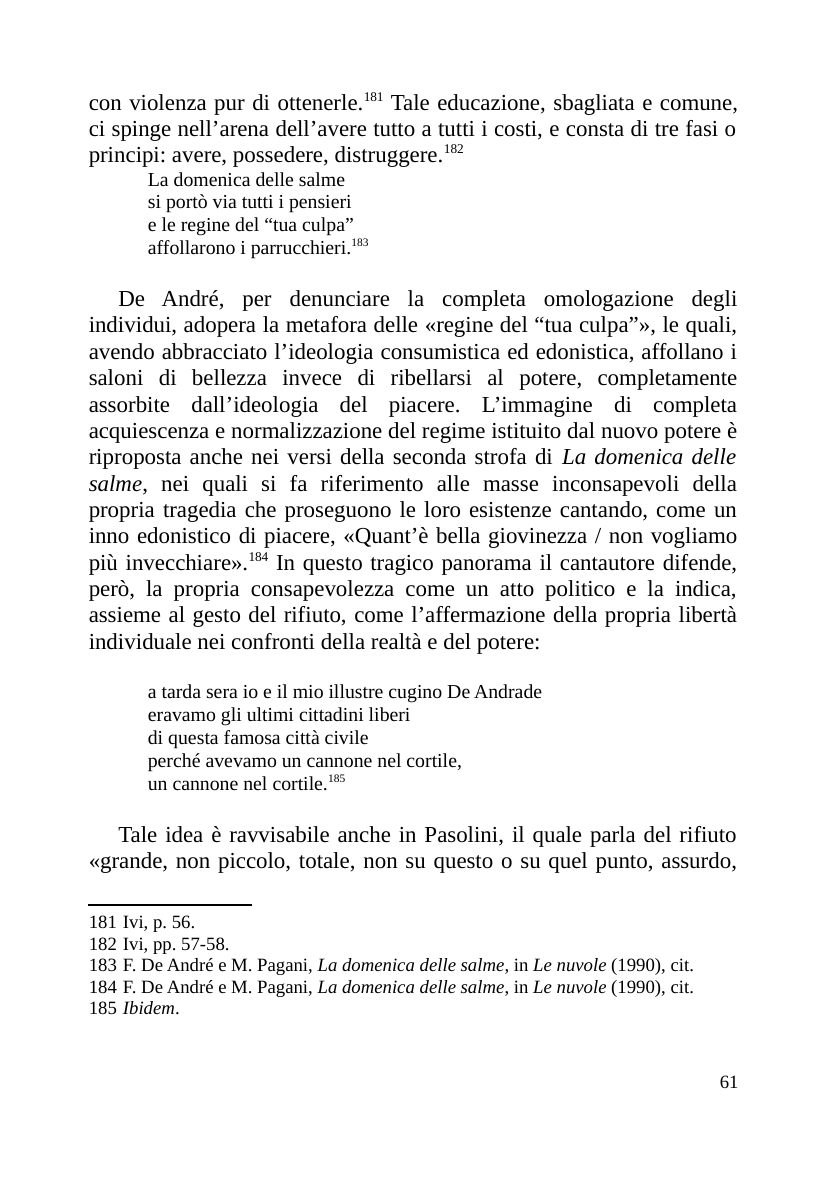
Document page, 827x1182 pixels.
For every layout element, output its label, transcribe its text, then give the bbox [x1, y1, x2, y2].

text e le regine del “tua culpa” [148, 213, 679, 236]
text perché avevamo un cannone nel cortile, [148, 749, 679, 772]
text si portò via tutti i pensieri [148, 190, 679, 213]
text eravamo gli ultimi cittadini liberi [148, 703, 679, 726]
text Ibidem. [88, 997, 738, 1019]
text Tale idea è ravvisabile anche in Pasolini, il quale parla del rifiuto «grande, non piccolo, totale, non su questo o su quel punto, assurdo, [88, 821, 738, 874]
text un cannone nel cortile. [148, 772, 679, 794]
text di questa famosa città civile [148, 726, 679, 749]
text F. De André e M. Pagani, La domenica delle salme, in Le nuvole (1990), cit. [88, 954, 738, 976]
text Ivi, p. 56. [88, 911, 738, 932]
text De André, per denunciare la completa omologazione degli individui, adopera la metafora delle «regine del “tua culpa”», le quali, avendo abbracciato l’ideologia consumistica ed edonistica, affollano i saloni di bellezza invece di ribellarsi al potere, completamente assorbite dall’ideologia del piacere. L’immagine di completa acquiescenza e normalizzazione del regime istituito dal nuovo potere è riproposta anche nei versi della seconda strofa di La domenica delle salme, nei quali si fa riferimento alle masse inconsapevoli della propria tragedia che proseguono le loro esistenze cantando, come un inno edonistico di piacere, «Quant’è bella giovinezza / non vogliamo più invecchiare». In questo tragico panorama il cantautore difende, però, la propria consapevolezza come un atto politico e la indica, assieme al gesto del rifiuto, come l’affermazione della propria libertà individuale nei confronti della realtà e del potere: [88, 285, 738, 654]
text con violenza pur di ottenerle. Tale educazione, sbagliata e comune, ci spinge nell’arena dell’avere tutto a tutti i costi, e consta di tre fasi o principi: avere, possedere, distruggere. [88, 88, 738, 168]
text affollarono i parrucchieri. [148, 236, 679, 259]
text Ivi, pp. 57-58. [88, 932, 738, 954]
text La domenica delle salme [148, 168, 679, 190]
text a tarda sera io e il mio illustre cugino De Andrade [148, 681, 679, 703]
text F. De André e M. Pagani, La domenica delle salme, in Le nuvole (1990), cit. [88, 976, 738, 997]
